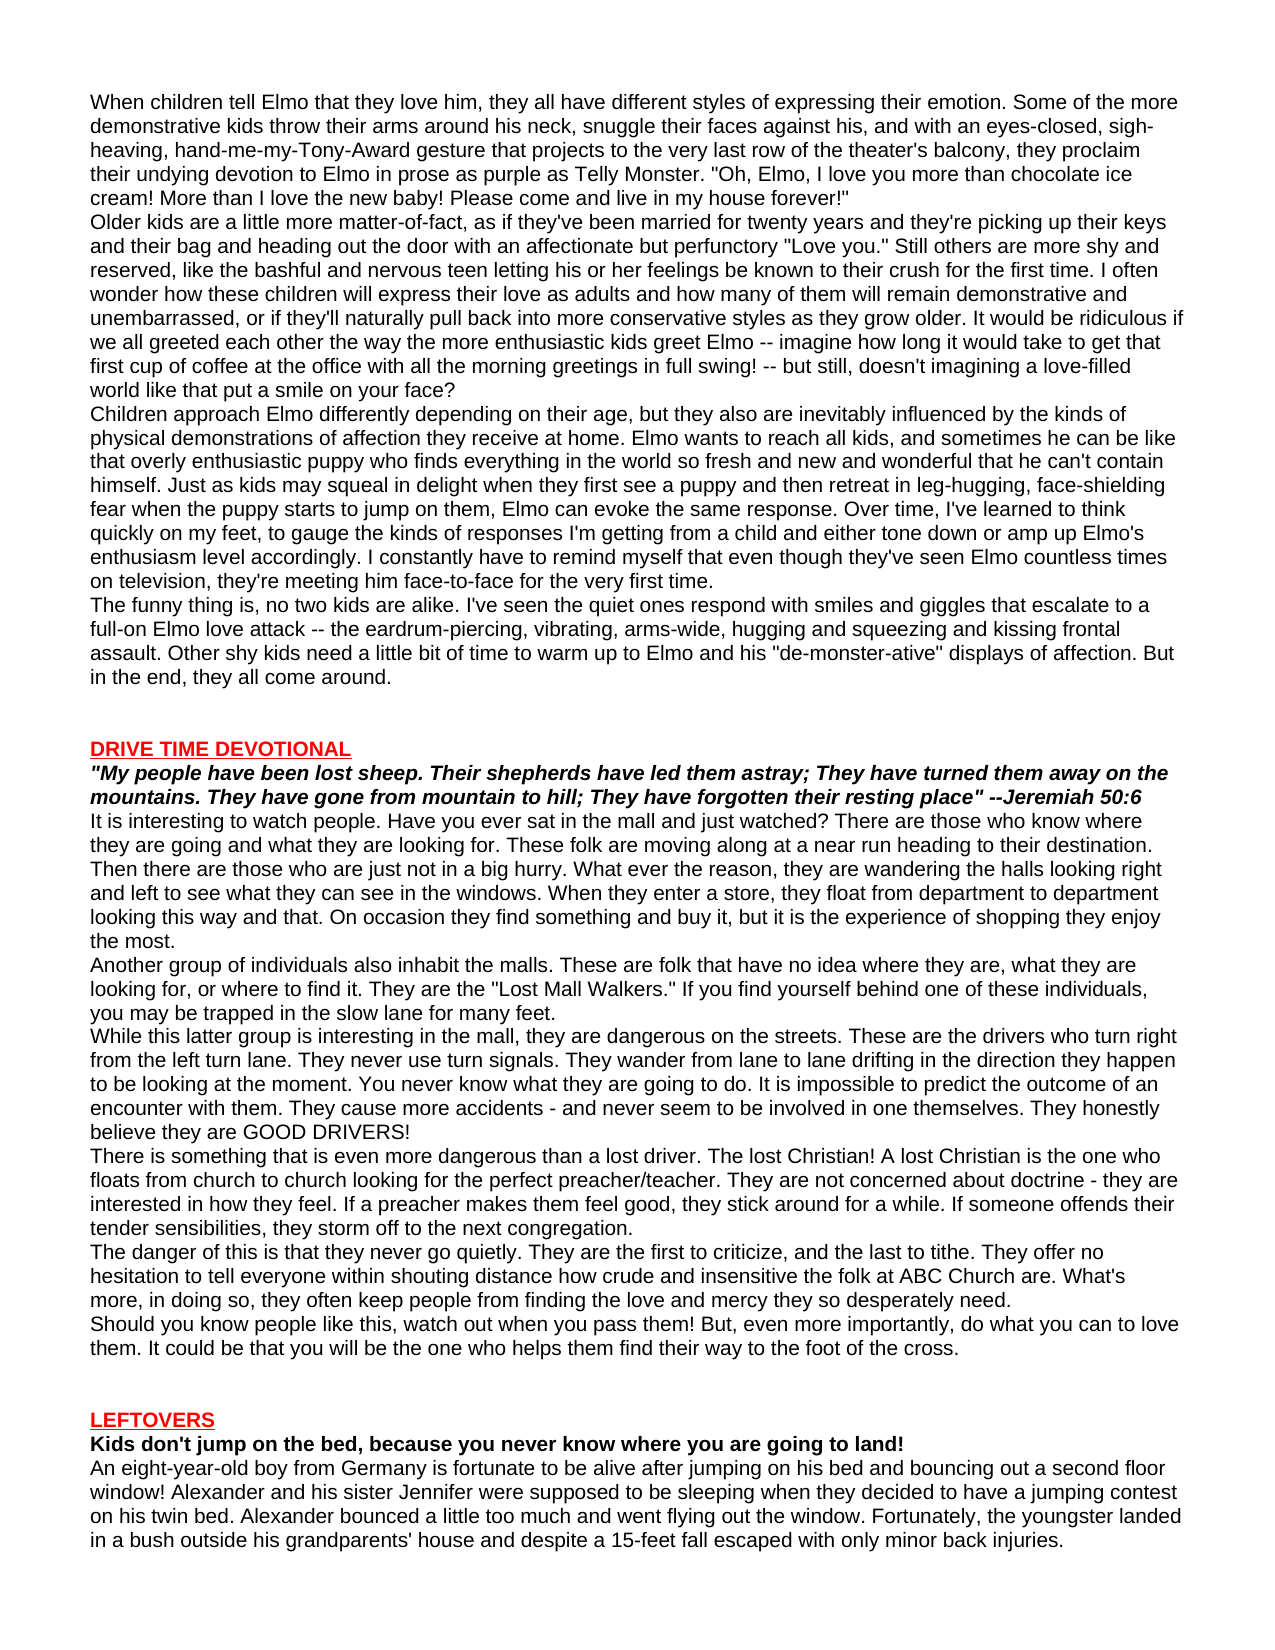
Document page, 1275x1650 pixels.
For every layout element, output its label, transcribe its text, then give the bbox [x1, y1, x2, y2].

text Kids don't jump on the bed, because you never know where you are going to land! [90, 1432, 1185, 1456]
text The danger of this is that they never go quietly. They are the first to criticize, and the last to tithe. They offer no hesitation to tell everyone within shouting distance how crude and insensitive the folk at ABC Church are. What's more, in doing so, they often keep people from finding the love and mercy they so desperately need. [90, 1240, 1185, 1312]
text There is something that is even more dangerous than a lost driver. The lost Christian! A lost Christian is the one who floats from church to church looking for the perfect preacher/teacher. They are not concerned about doctrine - they are interested in how they feel. If a preacher makes them feel good, they stick around for a while. If someone offends their tender sensibilities, they storm off to the next congregation. [90, 1144, 1185, 1240]
text "My people have been lost sheep. Their shepherds have led them astray; They have turned them away on the mountains. They have gone from mountain to hill; They have forgotten their resting place" --Jeremiah 50:6 [90, 761, 1185, 809]
text LEFTOVERS [90, 1408, 1185, 1432]
text It is interesting to watch people. Have you ever sat in the mall and just watched? There are those who know where they are going and what they are looking for. These folk are moving along at a near run heading to their destination. Then there are those who are just not in a big hurry. What ever the reason, they are wandering the halls looking right and left to see what they can see in the windows. When they enter a store, they float from department to department looking this way and that. On occasion they find something and buy it, but it is the experience of shopping they enjoy the most. [90, 809, 1185, 952]
text When children tell Elmo that they love him, they all have different styles of expressing their emotion. Some of the more demonstrative kids throw their arms around his neck, snuggle their faces against his, and with an eyes-closed, sigh-heaving, hand-me-my-Tony-Award gesture that projects to the very last row of the theater's balcony, they proclaim their undying devotion to Elmo in prose as purple as Telly Monster. "Oh, Elmo, I love you more than chocolate ice cream! More than I love the new baby! Please come and live in my house forever!" Older kids are a little more matter-of-fact, as if they've been married for twenty years and they're picking up their keys and their bag and heading out the door with an affectionate but perfunctory "Love you." Still others are more shy and reserved, like the bashful and nervous teen letting his or her feelings be known to their crush for the first time. I often wonder how these children will express their love as adults and how many of them will remain demonstrative and unembarrassed, or if they'll naturally pull back into more conservative styles as they grow older. It would be ridiculous if we all greeted each other the way the more enthusiastic kids greet Elmo -- imagine how long it would take to get that first cup of coffee at the office with all the morning greetings in full swing! -- but still, doesn't imagining a love-filled world like that put a smile on your face? Children approach Elmo differently depending on their age, but they also are inevitably influenced by the kinds of physical demonstrations of affection they receive at home. Elmo wants to reach all kids, and sometimes he can be like that overly enthusiastic puppy who finds everything in the world so fresh and new and wonderful that he can't contain himself. Just as kids may squeal in delight when they first see a puppy and then retreat in leg-hugging, face-shielding fear when the puppy starts to jump on them, Elmo can evoke the same response. Over time, I've learned to think quickly on my feet, to gauge the kinds of responses I'm getting from a child and either tone down or amp up Elmo's enthusiasm level accordingly. I constantly have to remind myself that even though they've seen Elmo countless times on television, they're meeting him face-to-face for the very first time. The funny thing is, no two kids are alike. I've seen the quiet ones respond with smiles and giggles that escalate to a full-on Elmo love attack -- the eardrum-piercing, vibrating, arms-wide, hugging and squeezing and kissing frontal assault. Other shy kids need a little bit of time to warm up to Elmo and his "de-monster-ative" displays of affection. But in the end, they all come around. [90, 90, 1185, 689]
text DRIVE TIME DEVOTIONAL [90, 737, 1185, 761]
text Should you know people like this, watch out when you pass them! But, even more importantly, do what you can to love them. It could be that you will be the one who helps them find their way to the foot of the cross. [90, 1312, 1185, 1360]
text An eight-year-old boy from Germany is fortunate to be alive after jumping on his bed and bouncing out a second floor window! Alexander and his sister Jennifer were supposed to be sleeping when they decided to have a jumping contest on his twin bed. Alexander bounced a little too much and went flying out the window. Fortunately, the youngster landed in a bush outside his grandparents' house and despite a 15-feet fall escaped with only minor back injuries. [90, 1456, 1185, 1551]
text Another group of individuals also inhabit the malls. These are folk that have no idea where they are, what they are looking for, or where to find it. They are the "Lost Mall Walkers." If you find yourself behind one of these individuals, you may be trapped in the slow lane for many feet. [90, 952, 1185, 1024]
text While this latter group is interesting in the mall, they are dangerous on the streets. These are the drivers who turn right from the left turn lane. They never use turn signals. They wander from lane to lane drifting in the direction they happen to be looking at the moment. You never know what they are going to do. It is impossible to predict the outcome of an encounter with them. They cause more accidents - and never seem to be involved in one themselves. They honestly believe they are GOOD DRIVERS! [90, 1024, 1185, 1144]
